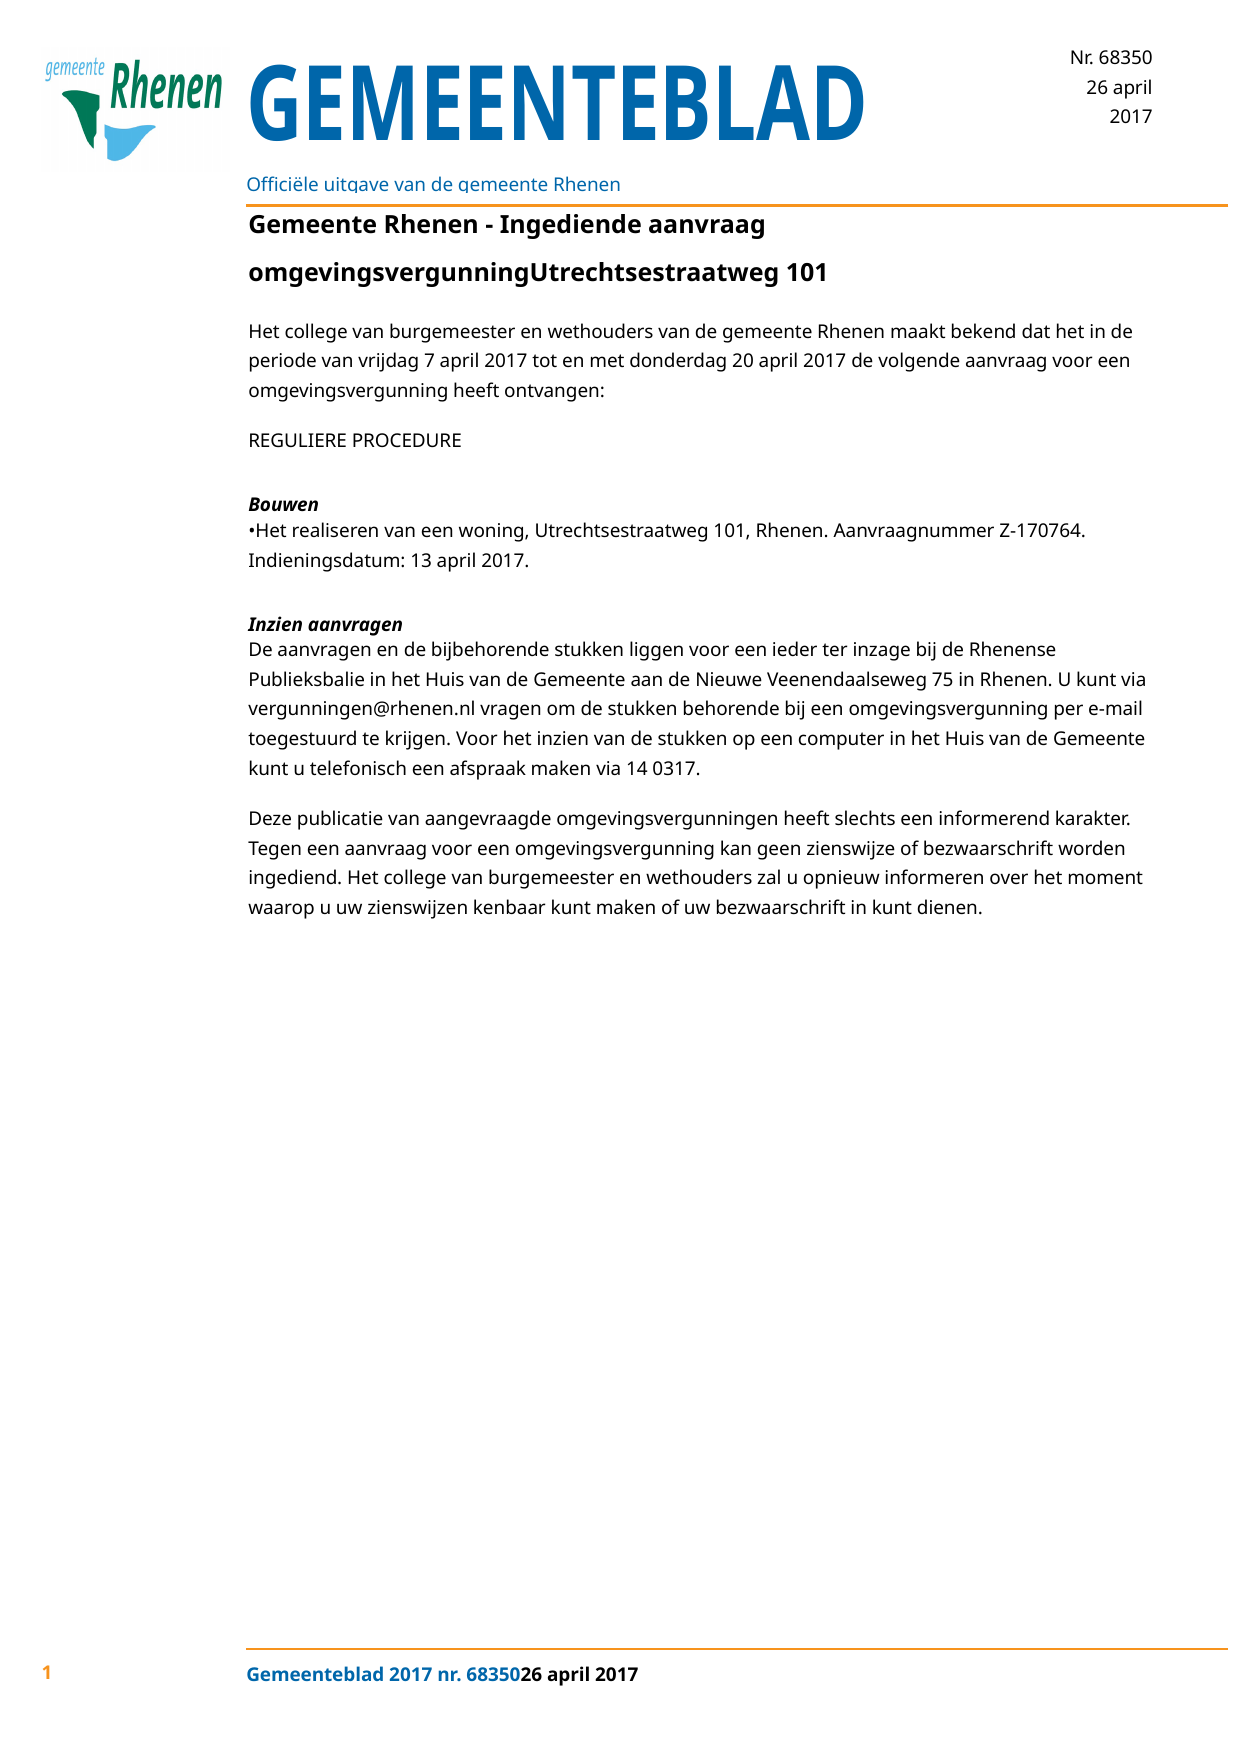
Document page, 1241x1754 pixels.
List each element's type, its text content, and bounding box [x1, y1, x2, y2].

text Deze publicatie van aangevraagde omgevingsvergunningen heeft slechts een informerend karakter. Tegen een aanvraag voor een omgevingsvergunning kan geen zienswijze of bezwaarschrift worden ingediend. Het college van burgemeester en wethouders zal u opnieuw informeren over het moment waarop u uw zienswijzen kenbaar kunt maken of uw bezwaarschrift in kunt dienen. [248, 805, 1152, 920]
text Bouwen [248, 491, 1152, 517]
text •Het realiseren van een woning, Utrechtsestraatweg 101, Rhenen. Aanvraagnummer Z-170764. Indieningsdatum: 13 april 2017. [248, 517, 1152, 572]
text REGULIERE PROCEDURE [248, 427, 1152, 453]
picture [41, 47, 231, 172]
text De aanvragen en de bijbehorende stukken liggen voor een ieder ter inzage bij de Rhenense Publieksbalie in het Huis van de Gemeente aan de Nieuwe Veenendaalseweg 75 in Rhenen. U kunt via vergunningen@rhenen.nl vragen om de stukken behorende bij een omgevingsvergunning per e-mail toegestuurd te krijgen. Voor het inzien van de stukken op een computer in het Huis van de Gemeente kunt u telefonisch een afspraak maken via 14 0317. [248, 636, 1152, 781]
text Het college van burgemeester en wethouders van de gemeente Rhenen maakt bekend dat het in de periode van vrijdag 7 april 2017 tot en met donderdag 20 april 2017 de volgende aanvraag voor een omgevingsvergunning heeft ontvangen: [248, 318, 1152, 403]
text Gemeente Rhenen - Ingediende aanvraag omgevingsvergunningUtrechtsestraatweg 101 [248, 207, 1152, 288]
text Inzien aanvragen [248, 611, 1152, 636]
